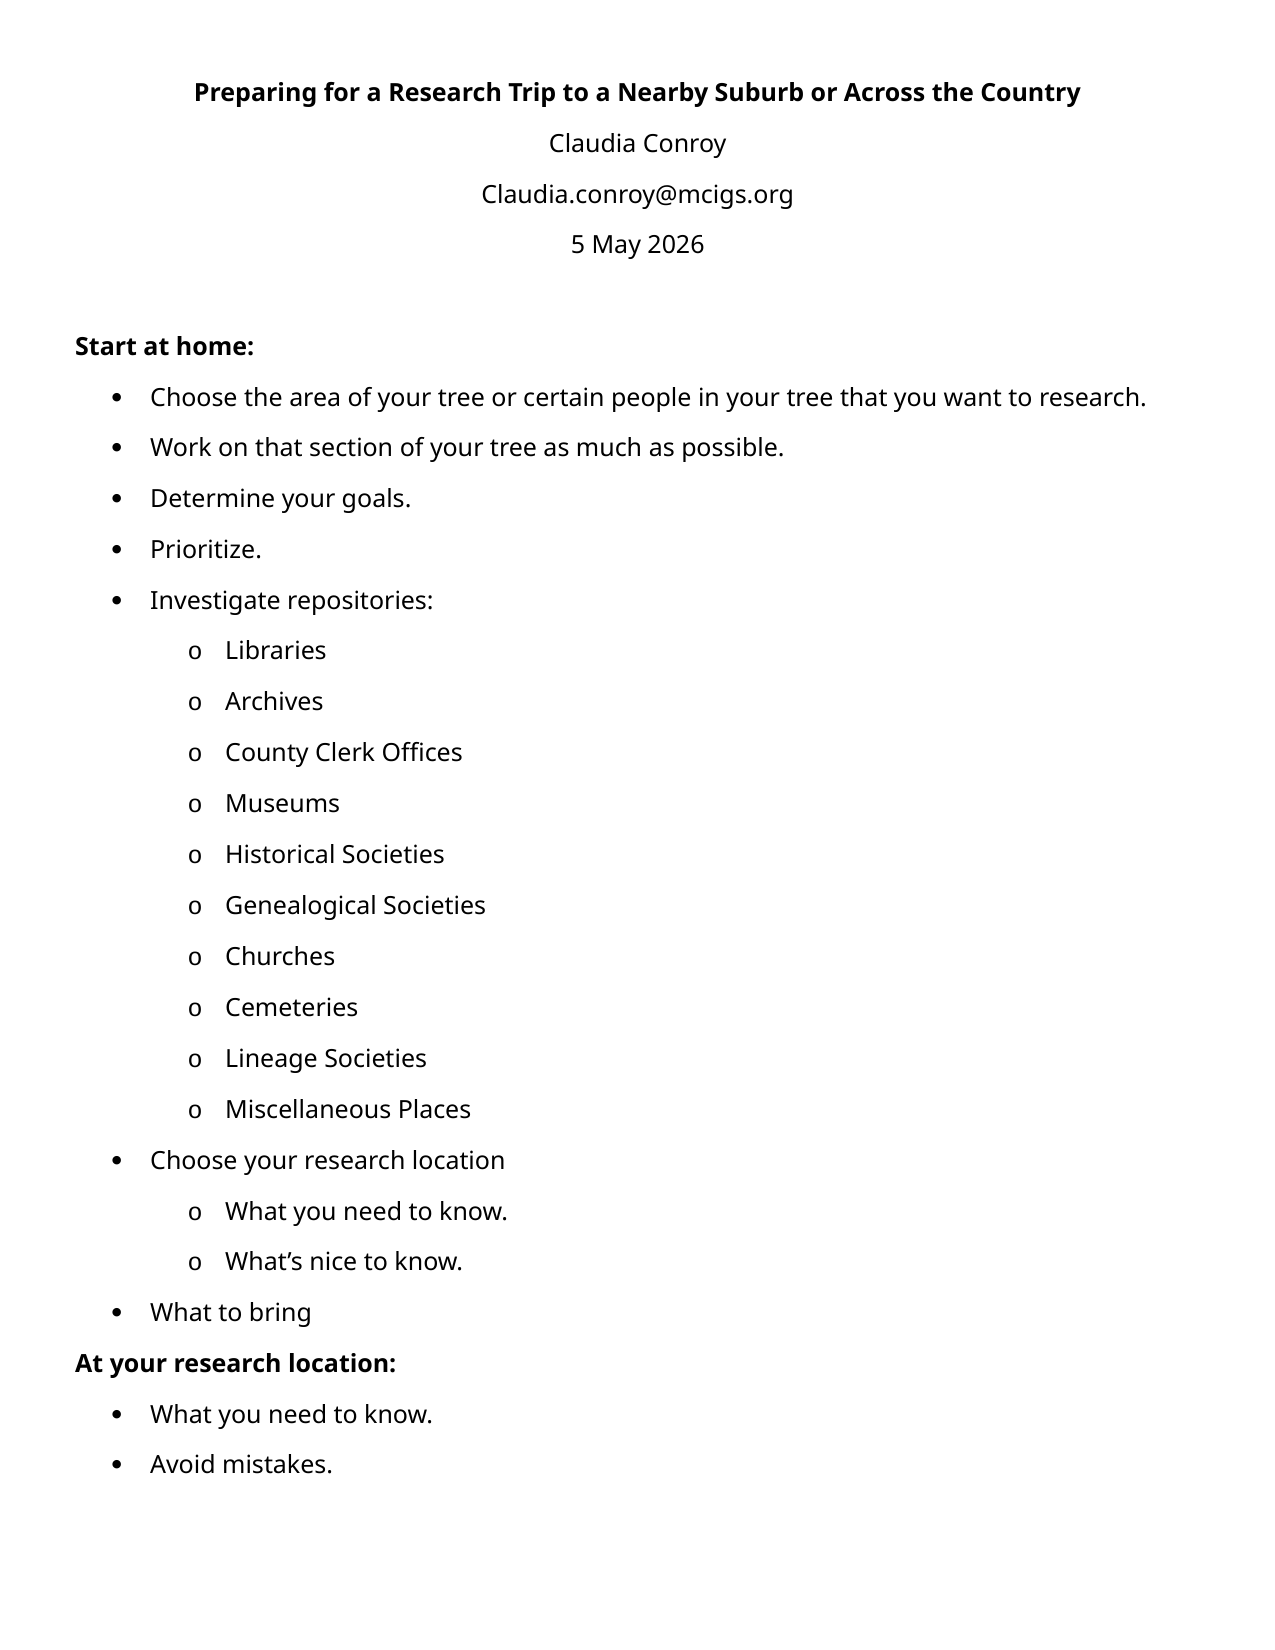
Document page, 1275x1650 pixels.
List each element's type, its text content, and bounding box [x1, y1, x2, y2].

text Claudia Conroy [75, 126, 1200, 160]
list Libraries [187, 633, 1200, 667]
list Avoid mistakes. [112, 1447, 1200, 1481]
list Determine your goals. [112, 481, 1200, 515]
list Work on that section of your tree as much as possible. [112, 430, 1200, 464]
text At your research location: [75, 1346, 1200, 1380]
list What to bring [112, 1295, 1200, 1329]
list Historical Societies [187, 837, 1200, 871]
list Cemeteries [187, 989, 1200, 1024]
list Miscellaneous Places [187, 1091, 1200, 1126]
list Lineage Societies [187, 1041, 1200, 1075]
list Archives [187, 684, 1200, 718]
text Preparing for a Research Trip to a Nearby Suburb or Across the Country [75, 75, 1200, 109]
list What you need to know. [112, 1396, 1200, 1431]
list Genealogical Societies [187, 888, 1200, 922]
list Choose the area of your tree or certain people in your tree that you want to research. [112, 379, 1200, 413]
text Start at home: [75, 329, 1200, 363]
list Choose your research location [112, 1142, 1200, 1176]
list Churches [187, 939, 1200, 973]
list What’s nice to know. [187, 1244, 1200, 1278]
text 5 May 2026 [75, 227, 1200, 261]
list What you need to know. [187, 1193, 1200, 1227]
list Museums [187, 786, 1200, 820]
list Prioritize. [112, 532, 1200, 566]
list Investigate repositories: [112, 582, 1200, 616]
text Claudia.conroy@mcigs.org [75, 176, 1200, 211]
list County Clerk Offices [187, 735, 1200, 769]
